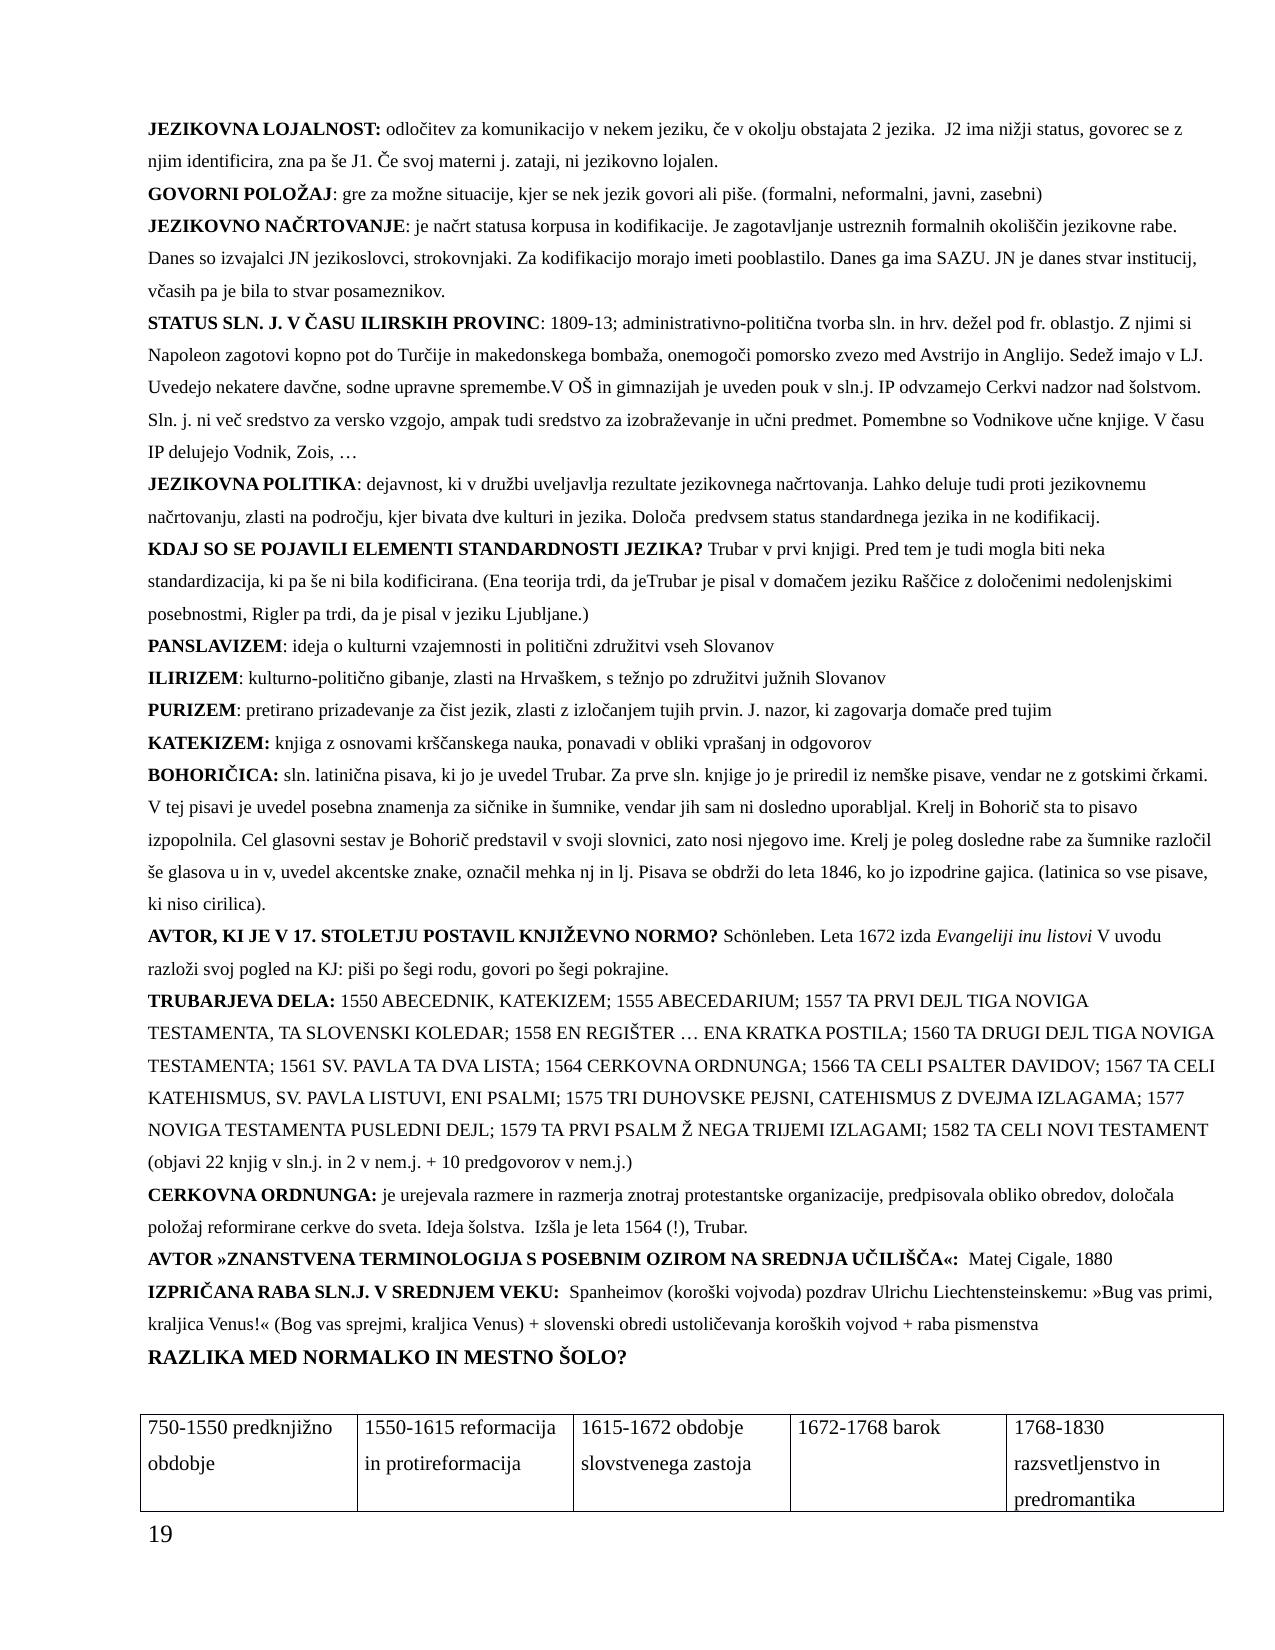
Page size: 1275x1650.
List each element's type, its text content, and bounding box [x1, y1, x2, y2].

text RAZLIKA MED NORMALKO IN MESTNO ŠOLO? [148, 1345, 1216, 1369]
text AVTOR, KI JE V 17. STOLETJU POSTAVIL KNJIŽEVNO NORMO? Schönleben. Leta 1672 izda Evangeliji inu listovi V uvodu razloži svoj pogled na KJ: piši po šegi rodu, govori po šegi pokrajine. [148, 925, 1216, 979]
table_header 750-1550 predknjižno obdobje [141, 1415, 357, 1511]
text IZPRIČANA RABA SLN.J. V SREDNJEM VEKU: Spanheimov (koroški vojvoda) pozdrav Ulrichu Liechtensteinskemu: »Bug vas primi, kraljica Venus!« (Bog vas sprejmi, kraljica Venus) + slovenski obredi ustoličevanja koroških vojvod + raba pismenstva [148, 1281, 1216, 1334]
text TRUBARJEVA DELA: 1550 ABECEDNIK, KATEKIZEM; 1555 ABECEDARIUM; 1557 TA PRVI DEJL TIGA NOVIGA TESTAMENTA, TA SLOVENSKI KOLEDAR; 1558 EN REGIŠTER … ENA KRATKA POSTILA; 1560 TA DRUGI DEJL TIGA NOVIGA TESTAMENTA; 1561 SV. PAVLA TA DVA LISTA; 1564 CERKOVNA ORDNUNGA; 1566 TA CELI PSALTER DAVIDOV; 1567 TA CELI KATEHISMUS, SV. PAVLA LISTUVI, ENI PSALMI; 1575 TRI DUHOVSKE PEJSNI, CATEHISMUS Z DVEJMA IZLAGAMA; 1577 NOVIGA TESTAMENTA PUSLEDNI DEJL; 1579 TA PRVI PSALM Ž NEGA TRIJEMI IZLAGAMI; 1582 TA CELI NOVI TESTAMENT (objavi 22 knjig v sln.j. in 2 v nem.j. + 10 predgovorov v nem.j.) [148, 990, 1216, 1173]
text JEZIKOVNO NAČRTOVANJE: je načrt statusa korpusa in kodifikacije. Je zagotavljanje ustreznih formalnih okoliščin jezikovne rabe. Danes so izvajalci JN jezikoslovci, strokovnjaki. Za kodifikacijo morajo imeti pooblastilo. Danes ga ima SAZU. JN je danes stvar institucij, včasih pa je bila to stvar posameznikov. [148, 215, 1216, 301]
text JEZIKOVNA POLITIKA: dejavnost, ki v družbi uveljavlja rezultate jezikovnega načrtovanja. Lahko deluje tudi proti jezikovnemu načrtovanju, zlasti na področju, kjer bivata dve kulturi in jezika. Določa predvsem status standardnega jezika in ne kodifikacij. [148, 473, 1216, 527]
text CERKOVNA ORDNUNGA: je urejevala razmere in razmerja znotraj protestantske organizacije, predpisovala obliko obredov, določala položaj reformirane cerkve do sveta. Ideja šolstva. Izšla je leta 1564 (!), Trubar. [148, 1184, 1216, 1238]
text AVTOR »ZNANSTVENA TERMINOLOGIJA S POSEBNIM OZIROM NA SREDNJA UČILIŠČA«: Matej Cigale, 1880 [148, 1248, 1216, 1270]
text PANSLAVIZEM: ideja o kulturni vzajemnosti in politični združitvi vseh Slovanov [148, 635, 1216, 656]
table_header 1768-1830 razsvetljenstvo in predromantika [1007, 1415, 1223, 1511]
table_header 1550-1615 reformacija in protireformacija [358, 1415, 573, 1511]
text BOHORIČICA: sln. latinična pisava, ki jo je uvedel Trubar. Za prve sln. knjige jo je priredil iz nemške pisave, vendar ne z gotskimi črkami. V tej pisavi je uvedel posebna znamenja za sičnike in šumnike, vendar jih sam ni dosledno uporabljal. Krelj in Bohorič sta to pisavo izpopolnila. Cel glasovni sestav je Bohorič predstavil v svoji slovnici, zato nosi njegovo ime. Krelj je poleg dosledne rabe za šumnike razločil še glasova u in v, uvedel akcentske znake, označil mehka nj in lj. Pisava se obdrži do leta 1846, ko jo izpodrine gajica. (latinica so vse pisave, ki niso cirilica). [148, 764, 1216, 915]
table_header 1615-1672 obdobje slovstvenega zastoja [574, 1415, 790, 1511]
text JEZIKOVNA LOJALNOST: odločitev za komunikacijo v nekem jeziku, če v okolju obstajata 2 jezika. J2 ima nižji status, govorec se z njim identificira, zna pa še J1. Če svoj materni j. zataji, ni jezikovno lojalen. [148, 118, 1216, 172]
text ILIRIZEM: kulturno-politično gibanje, zlasti na Hrvaškem, s težnjo po združitvi južnih Slovanov [148, 667, 1216, 689]
text STATUS SLN. J. V ČASU ILIRSKIH PROVINC: 1809-13; administrativno-politična tvorba sln. in hrv. dežel pod fr. oblastjo. Z njimi si Napoleon zagotovi kopno pot do Turčije in makedonskega bombaža, onemogoči pomorsko zvezo med Avstrijo in Anglijo. Sedež imajo v LJ. Uvedejo nekatere davčne, sodne upravne spremembe.V OŠ in gimnazijah je uveden pouk v sln.j. IP odvzamejo Cerkvi nadzor nad šolstvom. Sln. j. ni več sredstvo za versko vzgojo, ampak tudi sredstvo za izobraževanje in učni predmet. Pomembne so Vodnikove učne knjige. V času IP delujejo Vodnik, Zois, … [148, 312, 1216, 463]
text GOVORNI POLOŽAJ: gre za možne situacije, kjer se nek jezik govori ali piše. (formalni, neformalni, javni, zasebni) [148, 183, 1216, 204]
text KDAJ SO SE POJAVILI ELEMENTI STANDARDNOSTI JEZIKA? Trubar v prvi knjigi. Pred tem je tudi mogla biti neka standardizacija, ki pa še ni bila kodificirana. (Ena teorija trdi, da jeTrubar je pisal v domačem jeziku Raščice z določenimi nedolenjskimi posebnostmi, Rigler pa trdi, da je pisal v jeziku Ljubljane.) [148, 538, 1216, 624]
text PURIZEM: pretirano prizadevanje za čist jezik, zlasti z izločanjem tujih prvin. J. nazor, ki zagovarja domače pred tujim [148, 699, 1216, 721]
text KATEKIZEM: knjiga z osnovami krščanskega nauka, ponavadi v obliki vprašanj in odgovorov [148, 732, 1216, 753]
table_header 1672-1768 barok [791, 1415, 1006, 1511]
